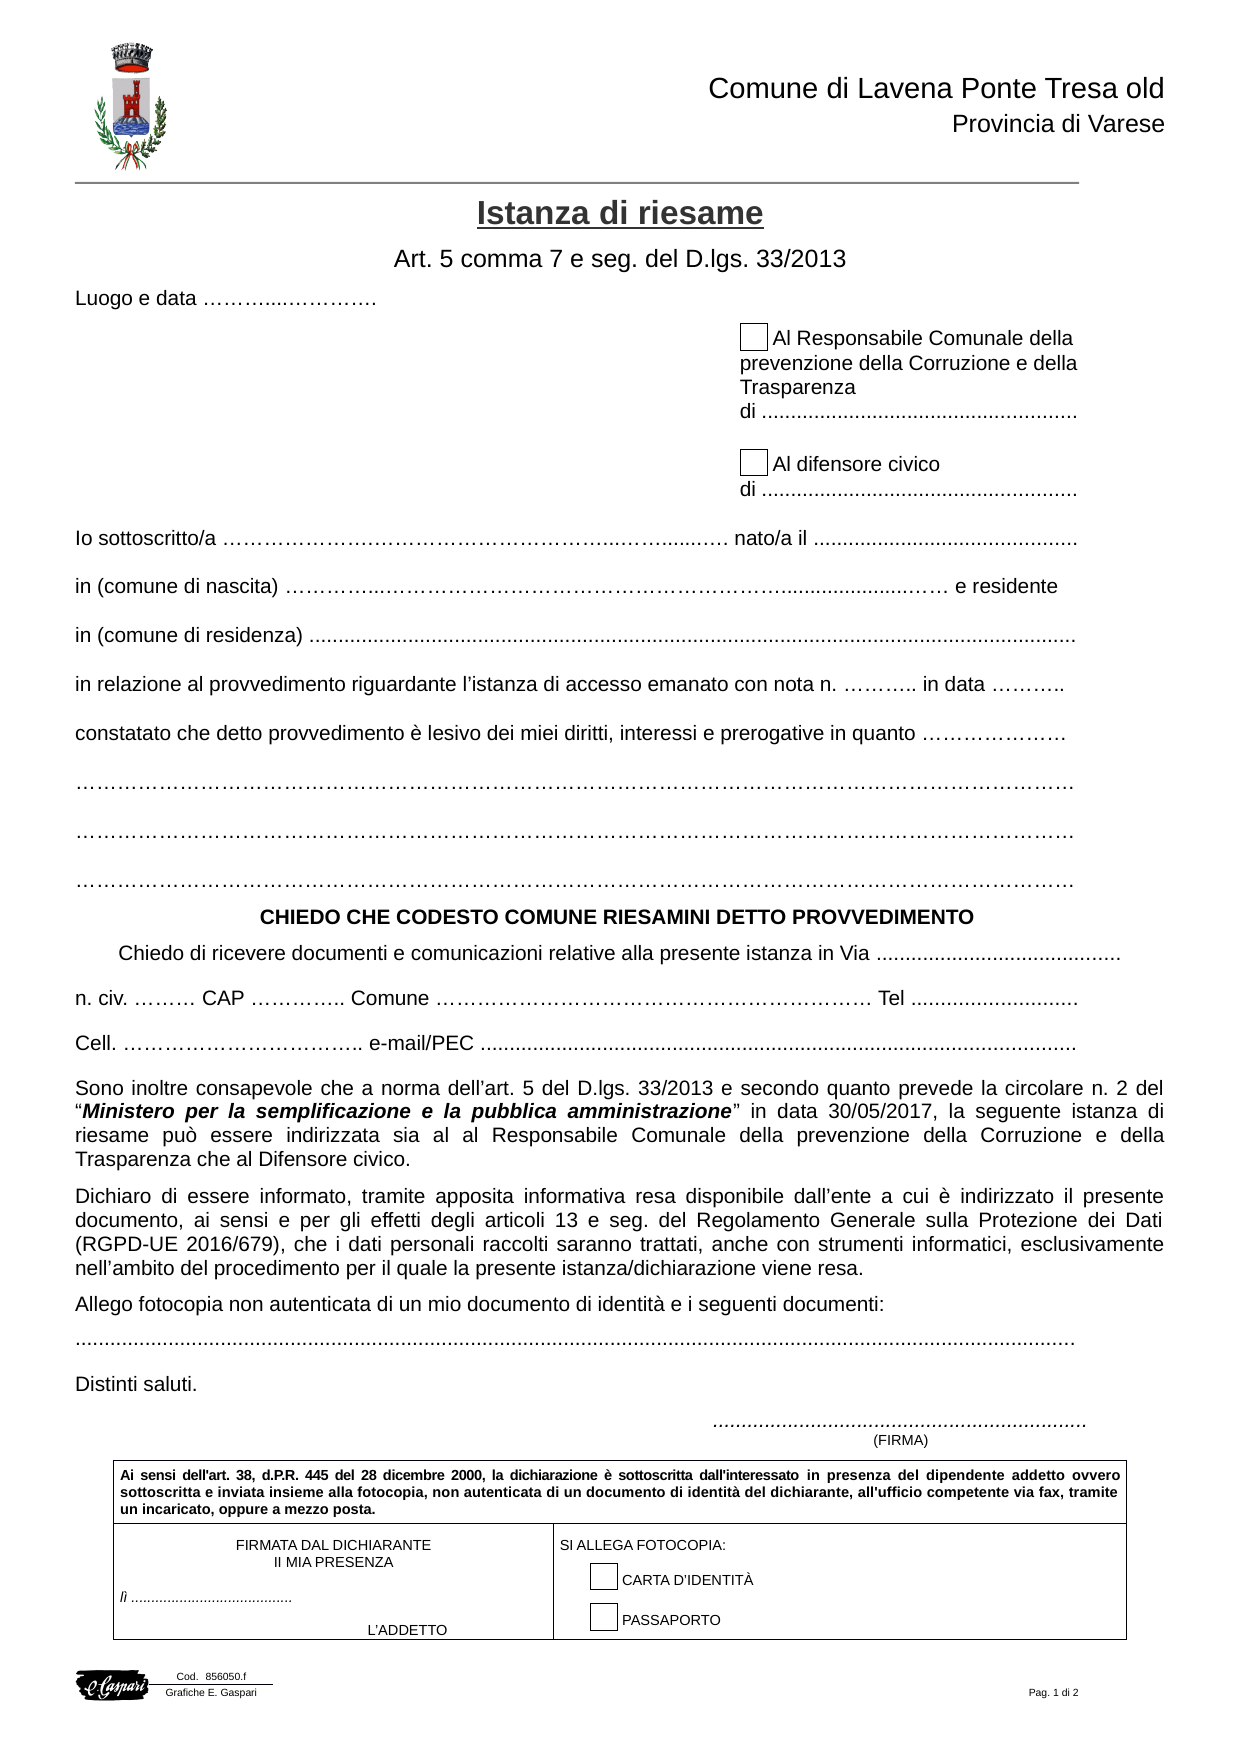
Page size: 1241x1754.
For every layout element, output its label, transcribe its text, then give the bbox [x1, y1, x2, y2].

text ……………………………………………………………………………………………………………………………… [75, 770, 1165, 794]
text Comune di Lavena Ponte Tresa old [181, 71, 1165, 104]
table_cell SI ALLEGA FOTOCOPIA: CARTA D’IDENTITÀ PASSAPORTO [554, 1524, 1126, 1639]
picture [75, 1669, 149, 1701]
text Al difensore civico [739, 448, 1165, 476]
text constatato che detto provvedimento è lesivo dei miei diritti, interessi e prerogative in quanto ………………… [75, 721, 1165, 745]
text Distinti saluti. [75, 1372, 1165, 1396]
text Cell. …………………………….. e-mail/PEC [75, 1031, 1165, 1054]
text Al Responsabile Comunale della prevenzione della Corruzione e della Trasparenza [739, 322, 1165, 399]
table_header Ai sensi dell'art. 38, d.P.R. 445 del 28 dicembre 2000, la dichiarazione è sottoscritta dall'interessato in presenza del dipendente addetto ovvero sottoscritta e inviata insieme alla fotocopia, non autenticata di un documento di identità del dichiarante, all'ufficio competente via fax, tramite un incaricato, oppure a mezzo posta. [114, 1461, 1126, 1523]
text Dichiaro di essere informato, tramite apposita informativa resa disponibile dall’ente a cui è indirizzato il presente documento, ai sensi e per gli effetti degli articoli 13 e seg. del Regolamento Generale sulla Protezione dei Dati (RGPD-UE 2016/679), che i dati personali raccolti saranno trattati, anche con strumenti informatici, esclusivamente nell’ambito del procedimento per il quale la presente istanza/dichiarazione viene resa. [75, 1184, 1165, 1279]
text Allego fotocopia non autenticata di un mio documento di identità e i seguenti documenti: [75, 1292, 1165, 1316]
text Art. 5 comma 7 e seg. del D.lgs. 33/2013 [75, 244, 1165, 273]
text Provincia di Varese [181, 109, 1165, 138]
text in (comune di nascita) …………...…………………………………………………......................…… e residente [75, 574, 1165, 598]
text Io sottoscritto/a ………………….……………………………...…….......…. nato/a il [75, 525, 1165, 549]
text CHIEDO CHE CODESTO COMUNE RIESAMINI DETTO PROVVEDIMENTO [75, 904, 1165, 928]
text Chiedo di ricevere documenti e comunicazioni relative alla presente istanza in Via [75, 941, 1165, 965]
text in relazione al provvedimento riguardante l’istanza di accesso emanato con nota n. ……….. in data ……….. [75, 672, 1165, 696]
text Sono inoltre consapevole che a norma dell’art. 5 del D.lgs. 33/2013 e secondo quanto prevede la circolare n. 2 del “Ministero per la semplificazione e la pubblica amministrazione” in data 30/05/2017, la seguente istanza di riesame può essere indirizzata sia al al Responsabile Comunale della prevenzione della Corruzione e della Trasparenza che al Difensore civico. [75, 1075, 1165, 1171]
picture [79, 40, 181, 172]
text n. civ. ……… CAP ………….. Comune ……………………………………………………… Tel [75, 986, 1165, 1010]
table_cell FIRMATA DAL DICHIARANTE II MIA PRESENZA lì ........................................ L’ADDETTO [114, 1524, 553, 1639]
subtitle Istanza di riesame [75, 193, 1165, 232]
text (FIRMA) [636, 1432, 1165, 1449]
text Luogo e data ………....…………. [75, 286, 1165, 309]
text in (comune di residenza) [75, 623, 1165, 647]
text ................................................................. [636, 1408, 1165, 1432]
text ……………………………………………………………………………………………………………………………… [75, 819, 1165, 843]
text ……………………………………………………………………………………………………………………………… [75, 868, 1165, 892]
text di [739, 476, 1165, 500]
text di [739, 399, 1165, 423]
